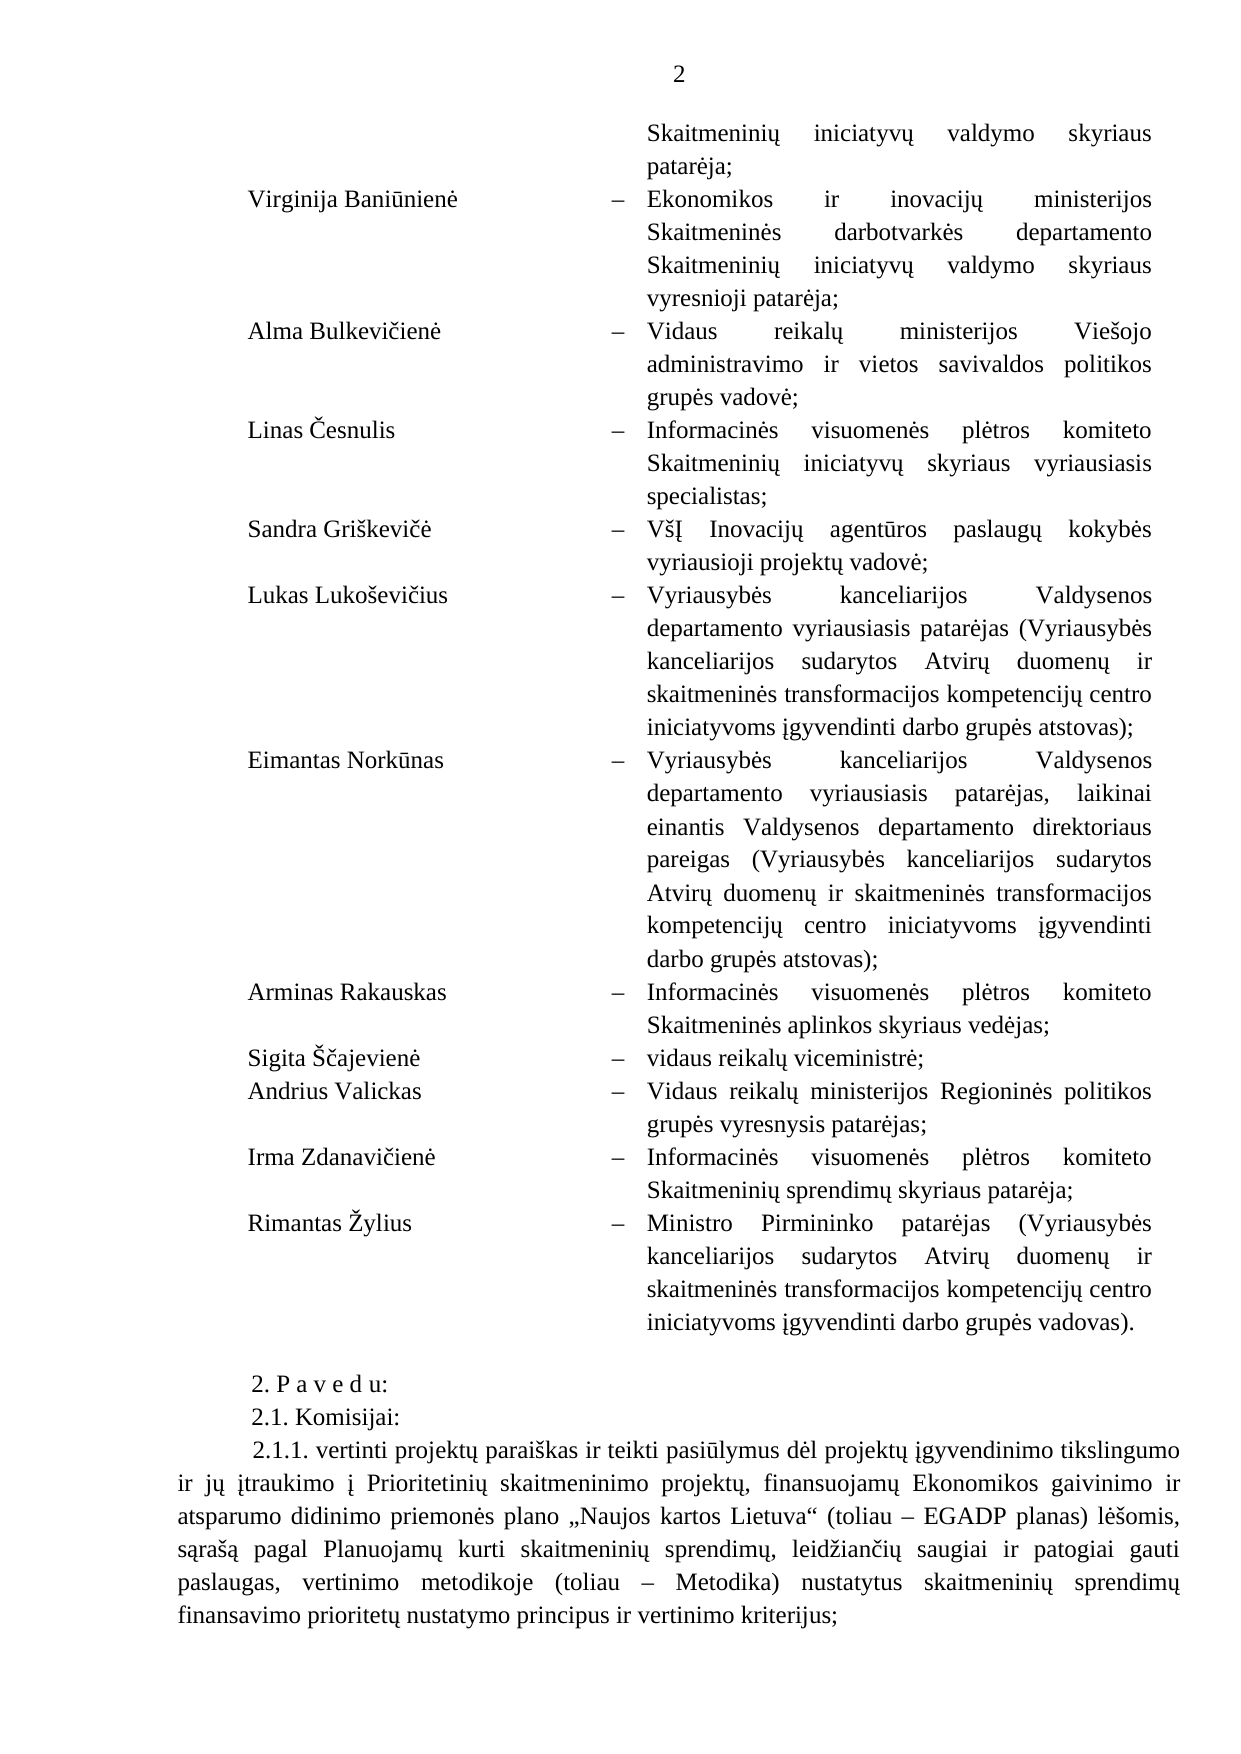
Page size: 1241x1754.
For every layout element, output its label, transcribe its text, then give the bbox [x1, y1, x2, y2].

table_cell vidaus reikalų viceministrė; [635, 1043, 1152, 1076]
table_cell – [600, 977, 635, 1043]
text 2. Pavedu: [177, 1369, 1166, 1397]
table_cell Ministro Pirmininko patarėjas (Vyriausybės kanceliarijos sudarytos Atvirų duomenų ir skaitmeninės transformacijos kompetencijų centro iniciatyvoms įgyvendinti darbo grupės vadovas). [635, 1208, 1152, 1340]
table_cell Lukas Lukoševičius [236, 580, 600, 746]
table_cell – [600, 580, 635, 746]
text 2.1. Komisijai: [177, 1402, 1166, 1430]
table_cell Vidaus reikalų ministerijos Viešojo administravimo ir vietos savivaldos politikos grupės vadovė; [635, 316, 1152, 415]
table_cell Informacinės visuomenės plėtros komiteto Skaitmeninių sprendimų skyriaus patarėja; [635, 1142, 1152, 1208]
table_cell VšĮ Inovacijų agentūros paslaugų kokybės vyriausioji projektų vadovė; [635, 514, 1152, 580]
table_cell Irma Zdanavičienė [236, 1142, 600, 1208]
table_cell Eimantas Norkūnas [236, 746, 600, 977]
text 2.1.1. vertinti projektų paraiškas ir teikti pasiūlymus dėl projektų įgyvendinimo tikslingumo ir jų įtraukimo į Prioritetinių skaitmeninimo projektų, finansuojamų Ekonomikos gaivinimo ir atsparumo didinimo priemonės plano „Naujos kartos Lietuva“ (toliau – EGADP planas) lėšomis, sąrašą pagal Planuojamų kurti skaitmeninių sprendimų, leidžiančių saugiai ir patogiai gauti paslaugas, vertinimo metodikoje (toliau – Metodika) nustatytus skaitmeninių sprendimų finansavimo prioritetų nustatymo principus ir vertinimo kriterijus; [177, 1435, 1181, 1628]
table_cell Rimantas Žylius [236, 1208, 600, 1340]
table_cell [600, 118, 635, 184]
table_cell Sandra Griškevičė [236, 514, 600, 580]
table_cell Vyriausybės kanceliarijos Valdysenos departamento vyriausiasis patarėjas (Vyriausybės kanceliarijos sudarytos Atvirų duomenų ir skaitmeninės transformacijos kompetencijų centro iniciatyvoms įgyvendinti darbo grupės atstovas); [635, 580, 1152, 746]
table_cell Ekonomikos ir inovacijų ministerijos Skaitmeninės darbotvarkės departamento Skaitmeninių iniciatyvų valdymo skyriaus vyresnioji patarėja; [635, 184, 1152, 316]
table_cell – [600, 316, 635, 415]
table_cell – [600, 1043, 635, 1076]
table_cell – [600, 514, 635, 580]
table_cell Informacinės visuomenės plėtros komiteto Skaitmeninių iniciatyvų skyriaus vyriausiasis specialistas; [635, 415, 1152, 514]
table_cell – [600, 746, 635, 977]
table_cell – [600, 1208, 635, 1340]
table_cell – [600, 1142, 635, 1208]
table_cell Alma Bulkevičienė [236, 316, 600, 415]
table_cell Andrius Valickas [236, 1076, 600, 1142]
table_cell Vidaus reikalų ministerijos Regioninės politikos grupės vyresnysis patarėjas; [635, 1076, 1152, 1142]
table_cell – [600, 415, 635, 514]
table_cell Skaitmeninių iniciatyvų valdymo skyriaus patarėja; [635, 118, 1152, 184]
table_cell Informacinės visuomenės plėtros komiteto Skaitmeninės aplinkos skyriaus vedėjas; [635, 977, 1152, 1043]
table_cell Virginija Baniūnienė [236, 184, 600, 316]
table_cell Arminas Rakauskas [236, 977, 600, 1043]
table_cell [236, 118, 600, 184]
table_cell Vyriausybės kanceliarijos Valdysenos departamento vyriausiasis patarėjas, laikinai einantis Valdysenos departamento direktoriaus pareigas (Vyriausybės kanceliarijos sudarytos Atvirų duomenų ir skaitmeninės transformacijos kompetencijų centro iniciatyvoms įgyvendinti darbo grupės atstovas); [635, 746, 1152, 977]
table_cell Linas Česnulis [236, 415, 600, 514]
table_cell – [600, 1076, 635, 1142]
table_cell Sigita Ščajevienė [236, 1043, 600, 1076]
table_cell – [600, 184, 635, 316]
